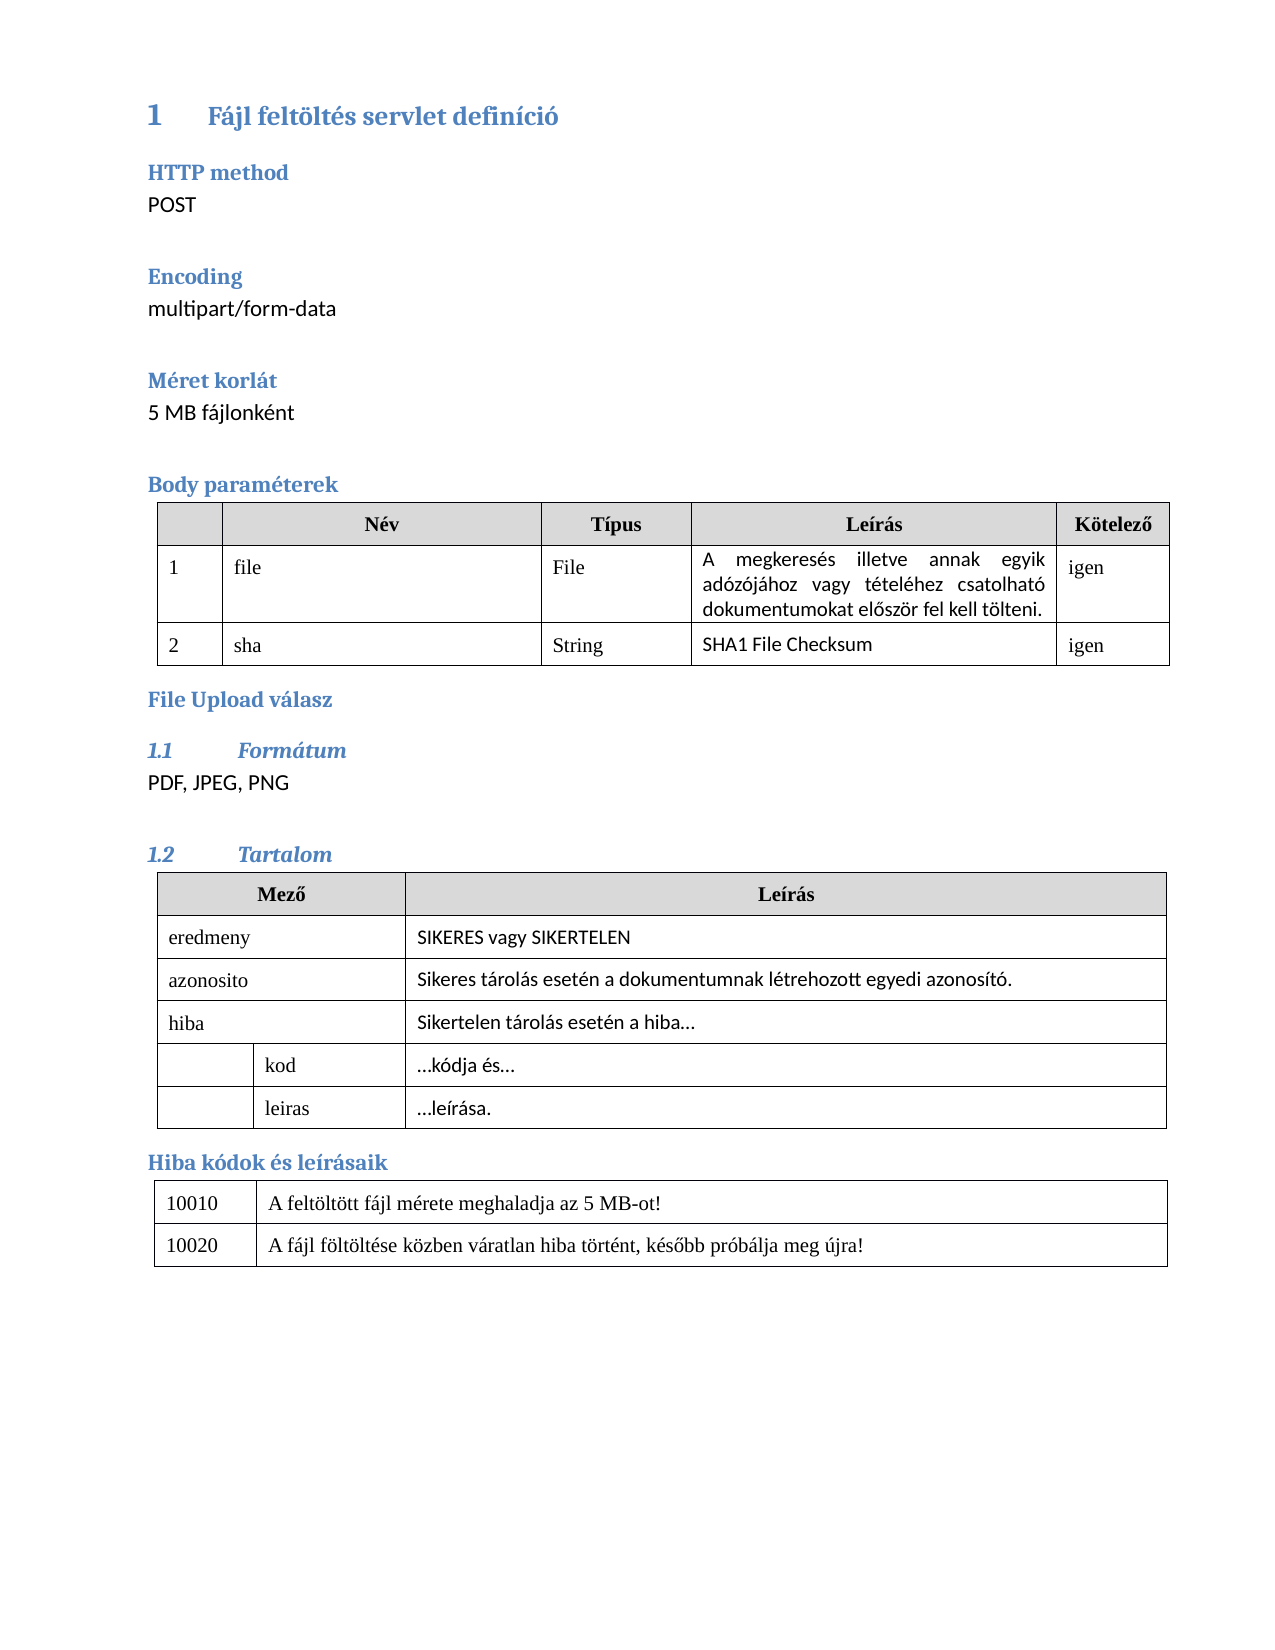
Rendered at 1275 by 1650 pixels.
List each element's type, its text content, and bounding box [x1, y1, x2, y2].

subtitle Formátum [148, 738, 1127, 764]
text multipart/form-data [148, 294, 1127, 322]
table_cell SIKERES vagy SIKERTELEN [406, 916, 1166, 957]
table_cell 2 [158, 623, 222, 665]
subtitle Hiba kódok és leírásaik [148, 1150, 1127, 1177]
text POST [148, 190, 1127, 218]
table_cell leiras [254, 1087, 405, 1128]
subtitle Tartalom [148, 842, 1127, 868]
table_cell String [542, 623, 691, 665]
subtitle HTTP method [148, 160, 1127, 186]
table_cell File [542, 546, 691, 622]
table_header Név [223, 503, 541, 545]
table_cell [158, 1087, 253, 1128]
text PDF, JPEG, PNG [148, 768, 1127, 796]
table_cell hiba [158, 1001, 405, 1043]
subtitle Encoding [148, 264, 1127, 290]
table_cell file [223, 546, 541, 622]
table_header 10010 [155, 1181, 256, 1223]
subtitle Body paraméterek [148, 472, 1127, 498]
table_header Kötelező [1057, 503, 1169, 545]
table_header Leírás [406, 873, 1166, 915]
table_cell igen [1057, 546, 1169, 622]
table_cell [158, 1044, 253, 1086]
text 5 MB fájlonként [148, 398, 1127, 426]
table_header Leírás [692, 503, 1056, 545]
table_header A feltöltött fájl mérete meghaladja az 5 MB-ot! [257, 1181, 1167, 1223]
table_cell eredmeny [158, 916, 405, 957]
table_cell sha [223, 623, 541, 665]
table_header Mező [158, 873, 405, 915]
table_cell A fájl föltöltése közben váratlan hiba történt, később próbálja meg újra! [257, 1224, 1167, 1266]
table_header Típus [542, 503, 691, 545]
table_cell kod [254, 1044, 405, 1086]
table_cell Sikertelen tárolás esetén a hiba… [406, 1001, 1166, 1043]
table_cell Sikeres tárolás esetén a dokumentumnak létrehozott egyedi azonosító. [406, 959, 1166, 1000]
table_cell azonosito [158, 959, 405, 1000]
table_header [158, 503, 222, 545]
table_cell SHA1 File Checksum [692, 623, 1056, 665]
table_cell …kódja és… [406, 1044, 1166, 1086]
table_cell igen [1057, 623, 1169, 665]
subtitle Fájl feltöltés servlet definíció [148, 98, 1127, 133]
table_cell 10020 [155, 1224, 256, 1266]
table_cell …leírása. [406, 1087, 1166, 1128]
subtitle Méret korlát [148, 368, 1127, 394]
table_cell A megkeresés illetve annak egyik adózójához vagy tételéhez csatolható dokumentumokat először fel kell tölteni. [692, 546, 1056, 622]
table_cell 1 [158, 546, 222, 622]
subtitle File Upload válasz [148, 687, 1127, 713]
